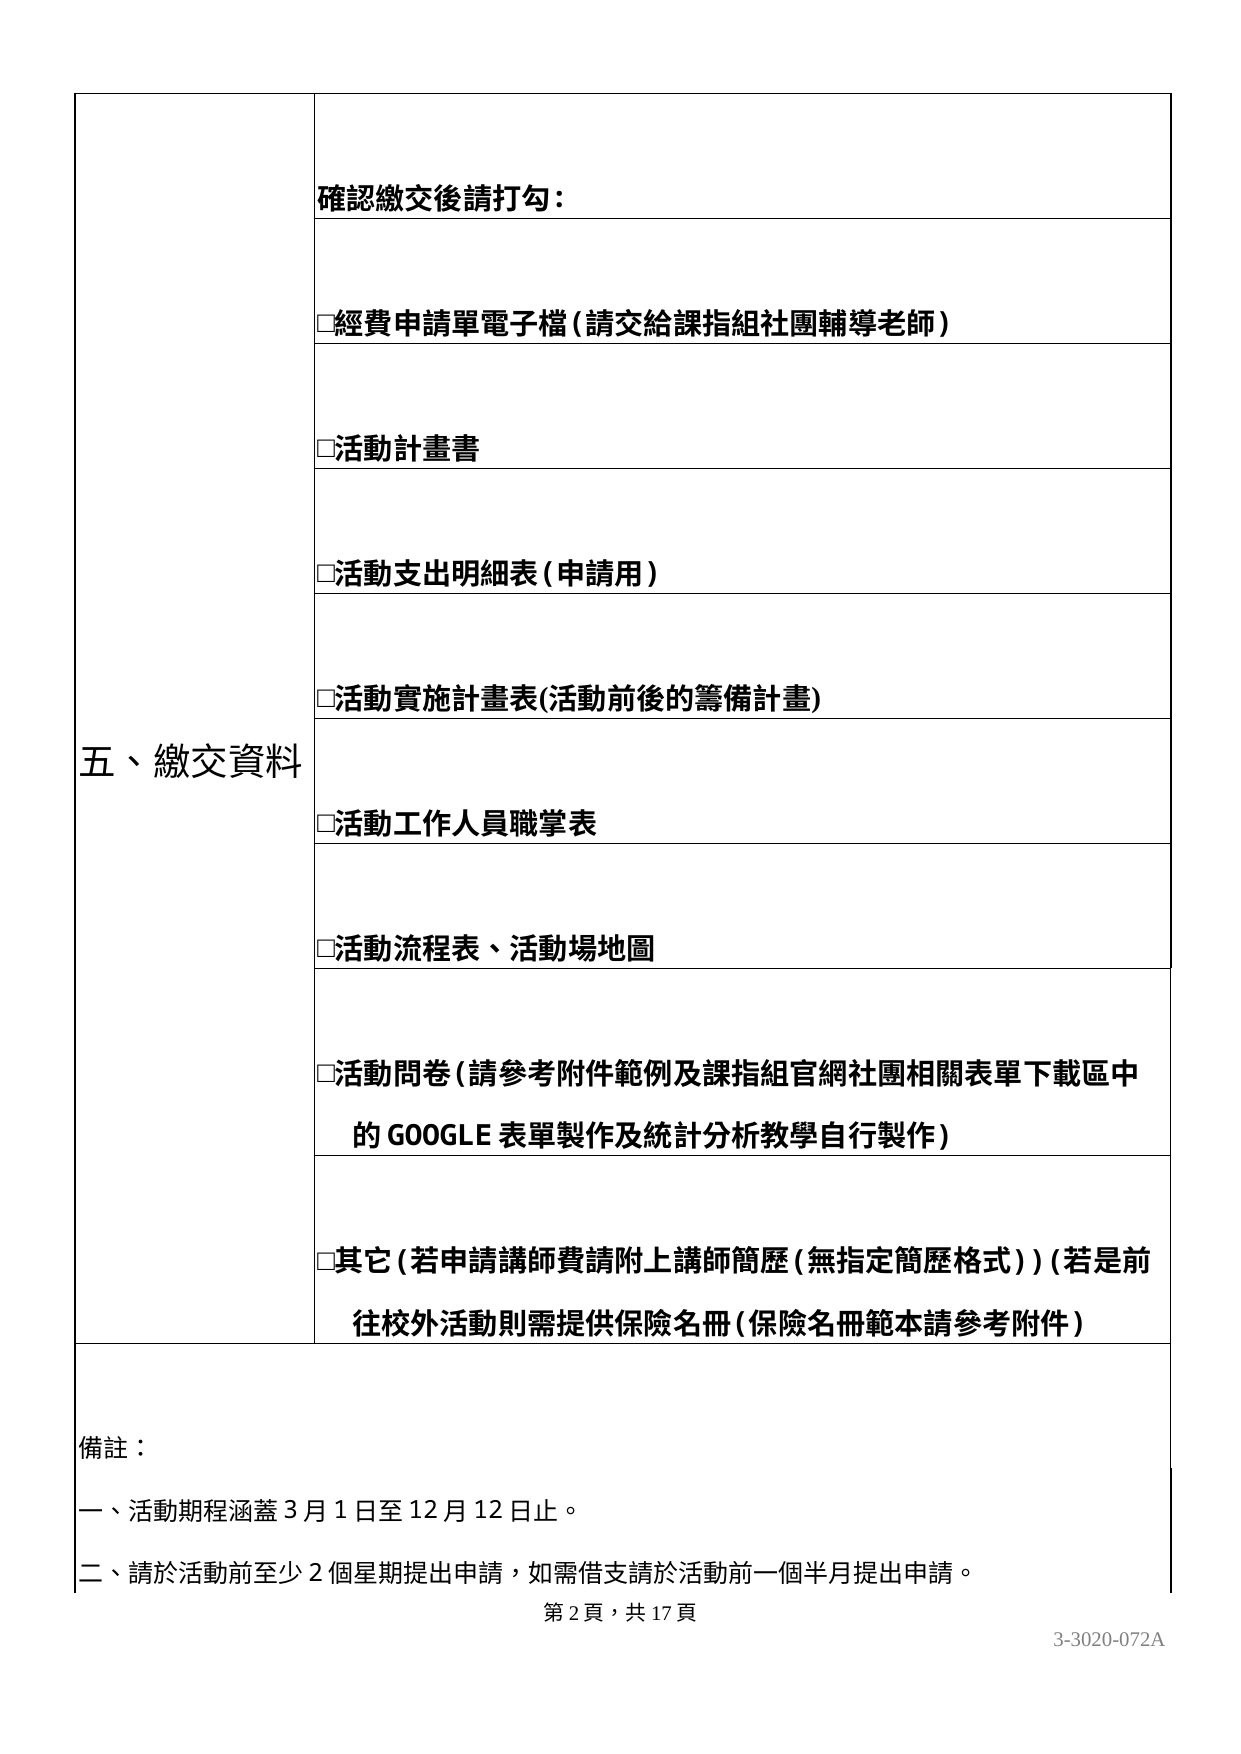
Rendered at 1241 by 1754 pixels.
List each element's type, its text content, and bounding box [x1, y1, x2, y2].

table_cell [1172, 593, 1240, 717]
table_cell [1172, 343, 1240, 467]
table_cell 備註： [76, 1344, 1170, 1467]
table_cell □活動支出明細表(申請用) [315, 469, 1170, 592]
table_cell [1172, 93, 1240, 217]
table_cell 五、繳交資料 [76, 94, 314, 1342]
table_cell [1172, 468, 1240, 592]
table_cell □經費申請單電子檔(請交給課指組社團輔導老師) [315, 219, 1170, 342]
table_cell [1172, 1468, 1240, 1530]
table_cell □活動工作人員職掌表 [315, 719, 1170, 842]
table_cell [1172, 1530, 1240, 1592]
table_cell [1171, 1155, 1240, 1342]
table_cell [1172, 718, 1240, 842]
table_cell [1172, 218, 1240, 342]
table_cell □其它(若申請講師費請附上講師簡歷(無指定簡歷格式))(若是前 往校外活動則需提供保險名冊(保險名冊範本請參考附件) [315, 1156, 1170, 1342]
table_cell □活動實施計畫表(活動前後的籌備計畫) [315, 594, 1170, 717]
table_cell □活動問卷(請參考附件範例及課指組官網社團相關表單下載區中 的GOOGLE表單製作及統計分析教學自行製作) [315, 969, 1170, 1155]
table_cell 二、請於活動前至少2個星期提出申請，如需借支請於活動前一個半月提出申請。 [76, 1530, 1170, 1592]
table_cell □活動流程表、活動場地圖 [315, 844, 1170, 967]
table_cell 一、活動期程涵蓋3月1日至12月12日止。 [76, 1468, 1170, 1530]
table_cell [1172, 843, 1240, 967]
table_cell [1171, 1343, 1240, 1467]
table_cell [1171, 968, 1240, 1155]
table_cell 確認繳交後請打勾: [315, 94, 1170, 217]
table_cell □活動計畫書 [315, 344, 1170, 467]
